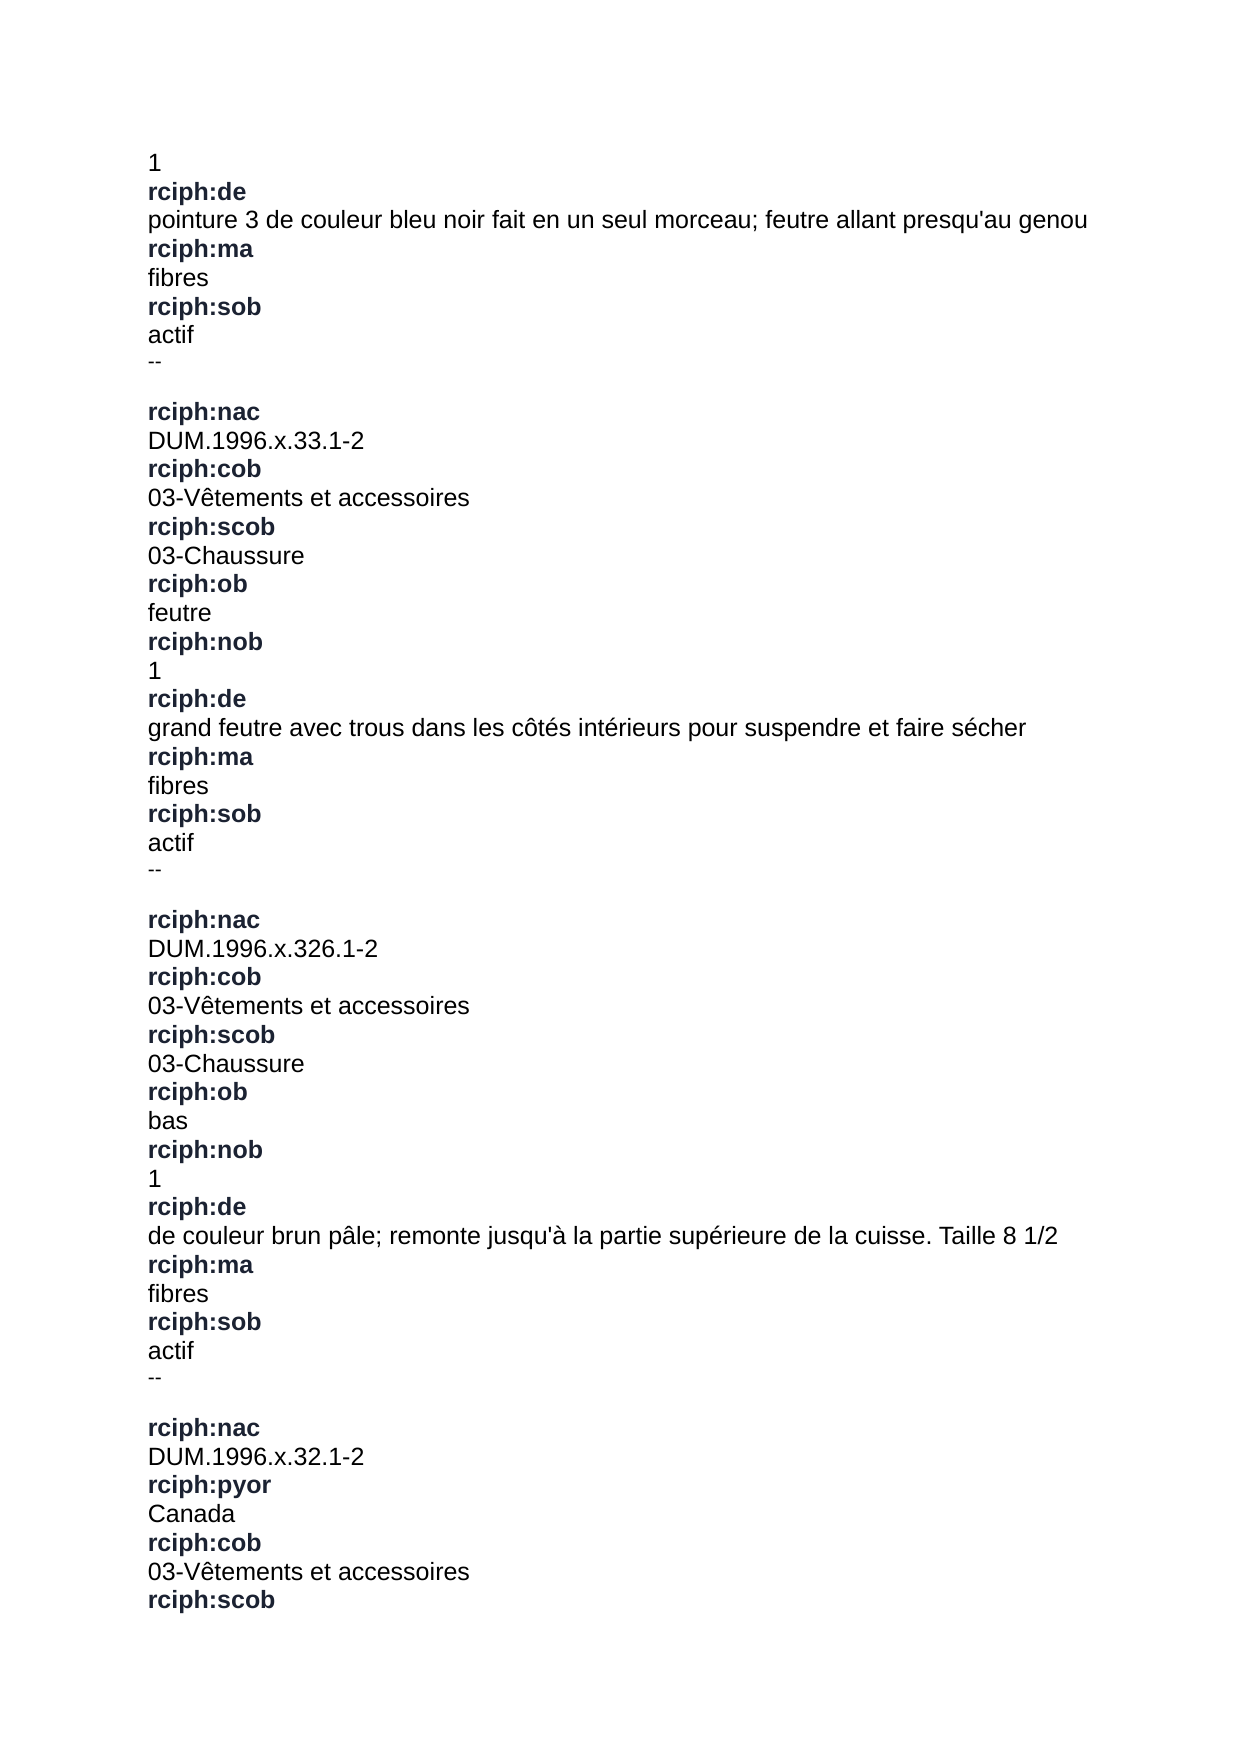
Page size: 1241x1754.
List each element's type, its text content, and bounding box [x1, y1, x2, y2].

text 03-Chaussure [148, 541, 1092, 569]
text rciph:de [148, 176, 1092, 205]
text DUM.1996.x.33.1-2 [148, 426, 1092, 454]
text 03-Vêtements et accessoires [148, 1556, 1092, 1585]
text actif [148, 320, 1092, 349]
text bas [148, 1106, 1092, 1135]
text rciph:ma [148, 1250, 1092, 1278]
text DUM.1996.x.32.1-2 [148, 1441, 1092, 1470]
text DUM.1996.x.326.1-2 [148, 933, 1092, 962]
text -- [148, 1365, 1092, 1389]
text 03-Chaussure [148, 1048, 1092, 1077]
text fibres [148, 771, 1092, 799]
text de couleur brun pâle; remonte jusqu'à la partie supérieure de la cuisse. Taille 8 1/2 [148, 1221, 1092, 1250]
text 1 [148, 1163, 1092, 1192]
text rciph:ob [148, 1077, 1092, 1106]
text 1 [148, 656, 1092, 684]
text rciph:nac [148, 1413, 1092, 1441]
text fibres [148, 1278, 1092, 1307]
text rciph:nob [148, 627, 1092, 656]
text rciph:nob [148, 1135, 1092, 1163]
text rciph:de [148, 1192, 1092, 1221]
text rciph:cob [148, 454, 1092, 483]
text rciph:sob [148, 799, 1092, 828]
text rciph:scob [148, 1020, 1092, 1048]
text rciph:sob [148, 291, 1092, 320]
text actif [148, 828, 1092, 857]
text pointure 3 de couleur bleu noir fait en un seul morceau; feutre allant presqu'au genou [148, 205, 1092, 234]
text rciph:ma [148, 234, 1092, 263]
text rciph:scob [148, 1585, 1092, 1614]
text actif [148, 1336, 1092, 1365]
text rciph:ma [148, 742, 1092, 771]
text 03-Vêtements et accessoires [148, 483, 1092, 512]
text rciph:nac [148, 905, 1092, 933]
text fibres [148, 263, 1092, 291]
text grand feutre avec trous dans les côtés intérieurs pour suspendre et faire sécher [148, 713, 1092, 742]
text rciph:ob [148, 569, 1092, 598]
text -- [148, 857, 1092, 881]
text feutre [148, 598, 1092, 627]
text rciph:nac [148, 397, 1092, 426]
text rciph:cob [148, 962, 1092, 991]
text rciph:pyor [148, 1470, 1092, 1499]
text rciph:sob [148, 1307, 1092, 1336]
text rciph:cob [148, 1528, 1092, 1556]
text 03-Vêtements et accessoires [148, 991, 1092, 1020]
text 1 [148, 148, 1092, 176]
text rciph:scob [148, 512, 1092, 541]
text Canada [148, 1499, 1092, 1528]
text -- [148, 349, 1092, 373]
text rciph:de [148, 684, 1092, 713]
